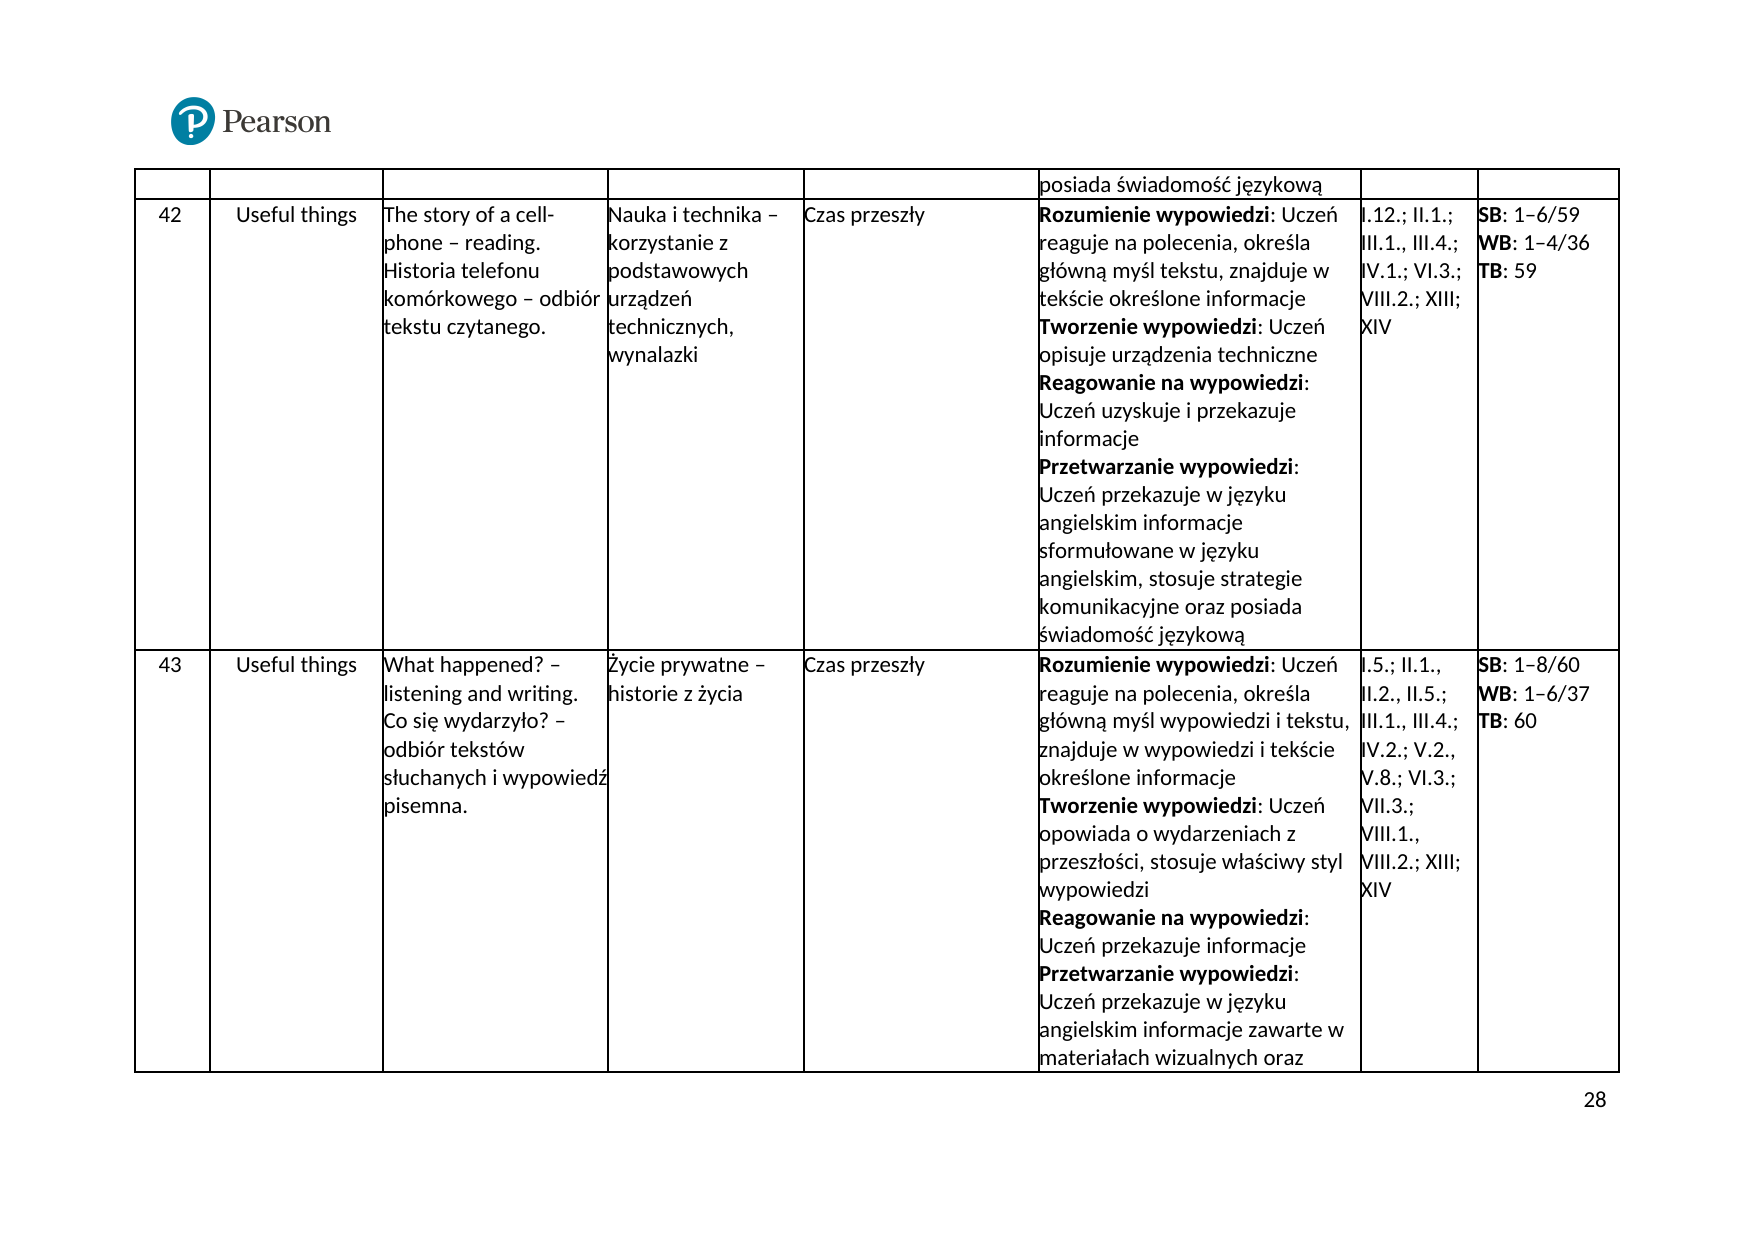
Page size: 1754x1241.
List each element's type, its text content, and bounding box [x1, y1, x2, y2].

table_cell What happened? – listening and writing. Co się wydarzyło? – odbiór tekstów słuchanych i wypowiedź pisemna. [384, 651, 607, 1071]
table_cell SB: 1–6/59 WB: 1–4/36 TB: 59 [1479, 200, 1618, 648]
table_cell Rozumienie wypowiedzi: Uczeń reaguje na polecenia, określa główną myśl wypowiedzi i tekstu, znajduje w wypowiedzi i tekście określone informacje Tworzenie wypowiedzi: Uczeń opowiada o wydarzeniach z przeszłości, stosuje właściwy styl wypowiedzi Reagowanie na wypowiedzi: Uczeń przekazuje informacje Przetwarzanie wypowiedzi: Uczeń przekazuje w języku angielskim informacje zawarte w materiałach wizualnych oraz [1040, 651, 1360, 1071]
table_cell I.5.; II.1., II.2., II.5.; III.1., III.4.; IV.2.; V.2., V.8.; VI.3.; VII.3.; VIII.1., VIII.2.; XIII; XIV [1362, 651, 1477, 1071]
table_cell [1479, 170, 1618, 198]
table_cell Nauka i technika – korzystanie z podstawowych urządzeń technicznych, wynalazki [609, 200, 803, 648]
table_cell [136, 170, 209, 198]
table_cell Rozumienie wypowiedzi: Uczeń reaguje na polecenia, określa główną myśl tekstu, znajduje w tekście określone informacje Tworzenie wypowiedzi: Uczeń opisuje urządzenia techniczne Reagowanie na wypowiedzi: Uczeń uzyskuje i przekazuje informacje Przetwarzanie wypowiedzi: Uczeń przekazuje w języku angielskim informacje sformułowane w języku angielskim, stosuje strategie komunikacyjne oraz posiada świadomość językową [1040, 200, 1360, 648]
picture [149, 75, 353, 167]
table_cell Useful things [211, 200, 382, 648]
table_cell The story of a cell-phone – reading. Historia telefonu komórkowego – odbiór tekstu czytanego. [384, 200, 607, 648]
table_cell Useful things [211, 651, 382, 1071]
table_cell [211, 170, 382, 198]
table_cell [805, 170, 1038, 198]
table_cell [609, 170, 803, 198]
table_cell SB: 1–8/60 WB: 1–6/37 TB: 60 [1479, 651, 1618, 1071]
table_cell Czas przeszły [805, 651, 1038, 1071]
table_cell I.12.; II.1.; III.1., III.4.; IV.1.; VI.3.; VIII.2.; XIII; XIV [1362, 200, 1477, 648]
table_cell posiada świadomość językową [1040, 170, 1360, 198]
table_cell [1362, 170, 1477, 198]
table_cell 43 [136, 651, 209, 1071]
table_cell Życie prywatne – historie z życia [609, 651, 803, 1071]
table_cell Czas przeszły [805, 200, 1038, 648]
table_cell [384, 170, 607, 198]
table_cell 42 [136, 200, 209, 648]
